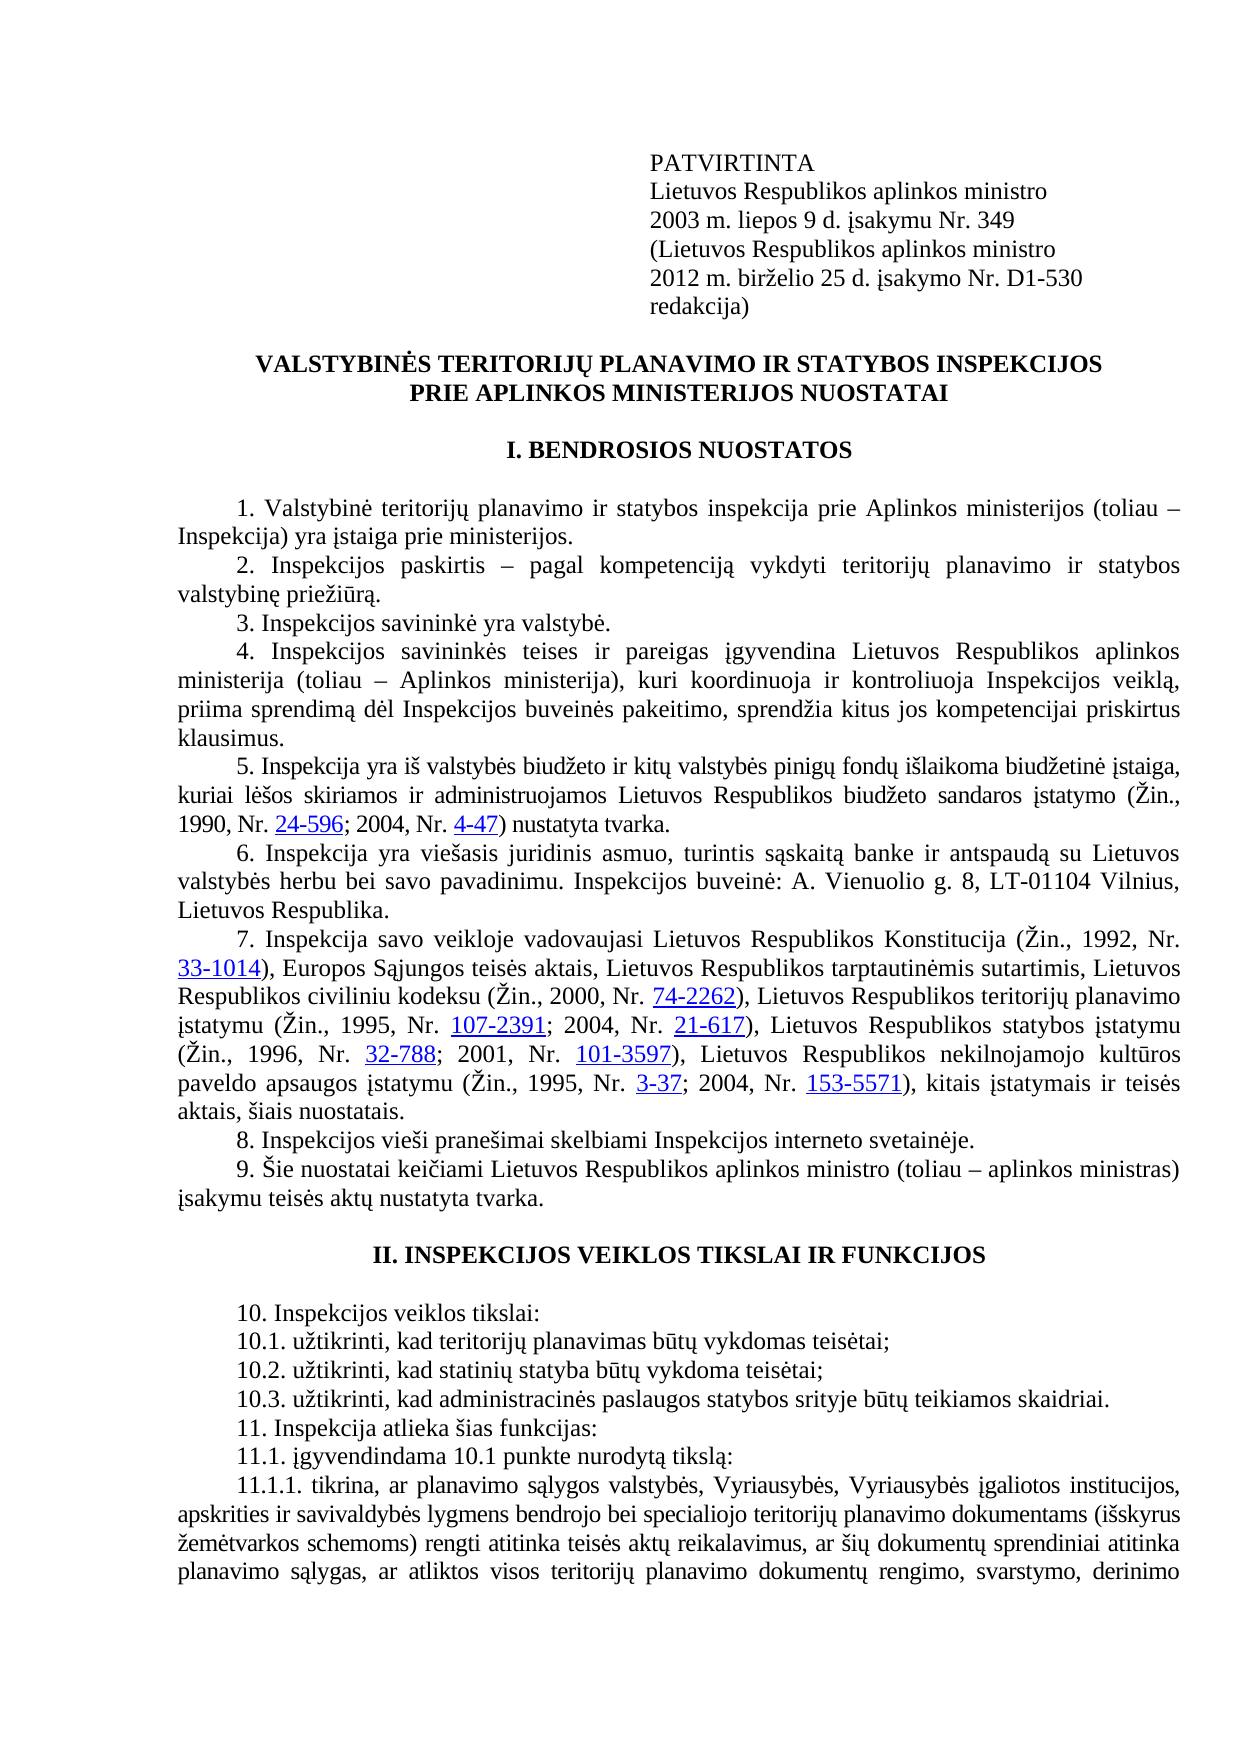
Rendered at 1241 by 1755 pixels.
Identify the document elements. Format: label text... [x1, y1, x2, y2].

text 1. Valstybinė teritorijų planavimo ir statybos inspekcija prie Aplinkos ministerijos (toliau – Inspekcija) yra įstaiga prie ministerijos. [177, 493, 1181, 550]
text 2003 m. liepos 9 d. įsakymu Nr. 349 [649, 205, 1181, 234]
text 9. Šie nuostatai keičiami Lietuvos Respublikos aplinkos ministro (toliau – aplinkos ministras) įsakymu teisės aktų nustatyta tvarka. [177, 1154, 1181, 1211]
text PRIE APLINKOS MINISTERIJOS NUOSTATAI [177, 378, 1181, 406]
text 11.1.1. tikrina, ar planavimo sąlygos valstybės, Vyriausybės, Vyriausybės įgaliotos institucijos, apskrities ir savivaldybės lygmens bendrojo bei specialiojo teritorijų planavimo dokumentams (išskyrus žemėtvarkos schemoms) rengti atitinka teisės aktų reikalavimus, ar šių dokumentų sprendiniai atitinka planavimo sąlygas, ar atliktos visos teritorijų planavimo dokumentų rengimo, svarstymo, derinimo [177, 1470, 1181, 1585]
text 10.1. užtikrinti, kad teritorijų planavimas būtų vykdomas teisėtai; [177, 1326, 1181, 1355]
text 6. Inspekcija yra viešasis juridinis asmuo, turintis sąskaitą banke ir antspaudą su Lietuvos valstybės herbu bei savo pavadinimu. Inspekcijos buveinė: A. Vienuolio g. 8, LT-01104 Vilnius, Lietuvos Respublika. [177, 838, 1181, 924]
text 10. Inspekcijos veiklos tikslai: [177, 1298, 1181, 1326]
text 7. Inspekcija savo veikloje vadovaujasi Lietuvos Respublikos Konstitucija (Žin., 1992, Nr. 33-1014), Europos Sąjungos teisės aktais, Lietuvos Respublikos tarptautinėmis sutartimis, Lietuvos Respublikos civiliniu kodeksu (Žin., 2000, Nr. 74-2262), Lietuvos Respublikos teritorijų planavimo įstatymu (Žin., 1995, Nr. 107-2391; 2004, Nr. 21-617), Lietuvos Respublikos statybos įstatymu (Žin., 1996, Nr. 32-788; 2001, Nr. 101-3597), Lietuvos Respublikos nekilnojamojo kultūros paveldo apsaugos įstatymu (Žin., 1995, Nr. 3-37; 2004, Nr. 153-5571), kitais įstatymais ir teisės aktais, šiais nuostatais. [177, 924, 1181, 1125]
text I. BENDROSIOS NUOSTATOS [177, 435, 1181, 464]
text 10.3. užtikrinti, kad administracinės paslaugos statybos srityje būtų teikiamos skaidriai. [177, 1384, 1181, 1413]
text 2. Inspekcijos paskirtis – pagal kompetenciją vykdyti teritorijų planavimo ir statybos valstybinę priežiūrą. [177, 550, 1181, 608]
text 2012 m. birželio 25 d. įsakymo Nr. D1-530 redakcija) [649, 263, 1181, 320]
text VALSTYBINĖS TERITORIJŲ PLANAVIMO IR STATYBOS INSPEKCIJOS [177, 349, 1181, 378]
text 10.2. užtikrinti, kad statinių statyba būtų vykdoma teisėtai; [177, 1355, 1181, 1384]
text (Lietuvos Respublikos aplinkos ministro [649, 234, 1181, 263]
text 3. Inspekcijos savininkė yra valstybė. [177, 608, 1181, 636]
text 5. Inspekcija yra iš valstybės biudžeto ir kitų valstybės pinigų fondų išlaikoma biudžetinė įstaiga, kuriai lėšos skiriamos ir administruojamos Lietuvos Respublikos biudžeto sandaros įstatymo (Žin., 1990, Nr. 24-596; 2004, Nr. 4-47) nustatyta tvarka. [177, 751, 1181, 838]
text 11.1. įgyvendindama 10.1 punkte nurodytą tikslą: [177, 1441, 1181, 1470]
text 11. Inspekcija atlieka šias funkcijas: [177, 1413, 1181, 1441]
text Lietuvos Respublikos aplinkos ministro [649, 176, 1181, 205]
text 4. Inspekcijos savininkės teises ir pareigas įgyvendina Lietuvos Respublikos aplinkos ministerija (toliau – Aplinkos ministerija), kuri koordinuoja ir kontroliuoja Inspekcijos veiklą, priima sprendimą dėl Inspekcijos buveinės pakeitimo, sprendžia kitus jos kompetencijai priskirtus klausimus. [177, 636, 1181, 751]
text 8. Inspekcijos vieši pranešimai skelbiami Inspekcijos interneto svetainėje. [177, 1125, 1181, 1154]
text PATVIRTINTA [649, 148, 1181, 176]
text II. INSPEKCIJOS VEIKLOS TIKSLAI IR FUNKCIJOS [177, 1240, 1181, 1269]
